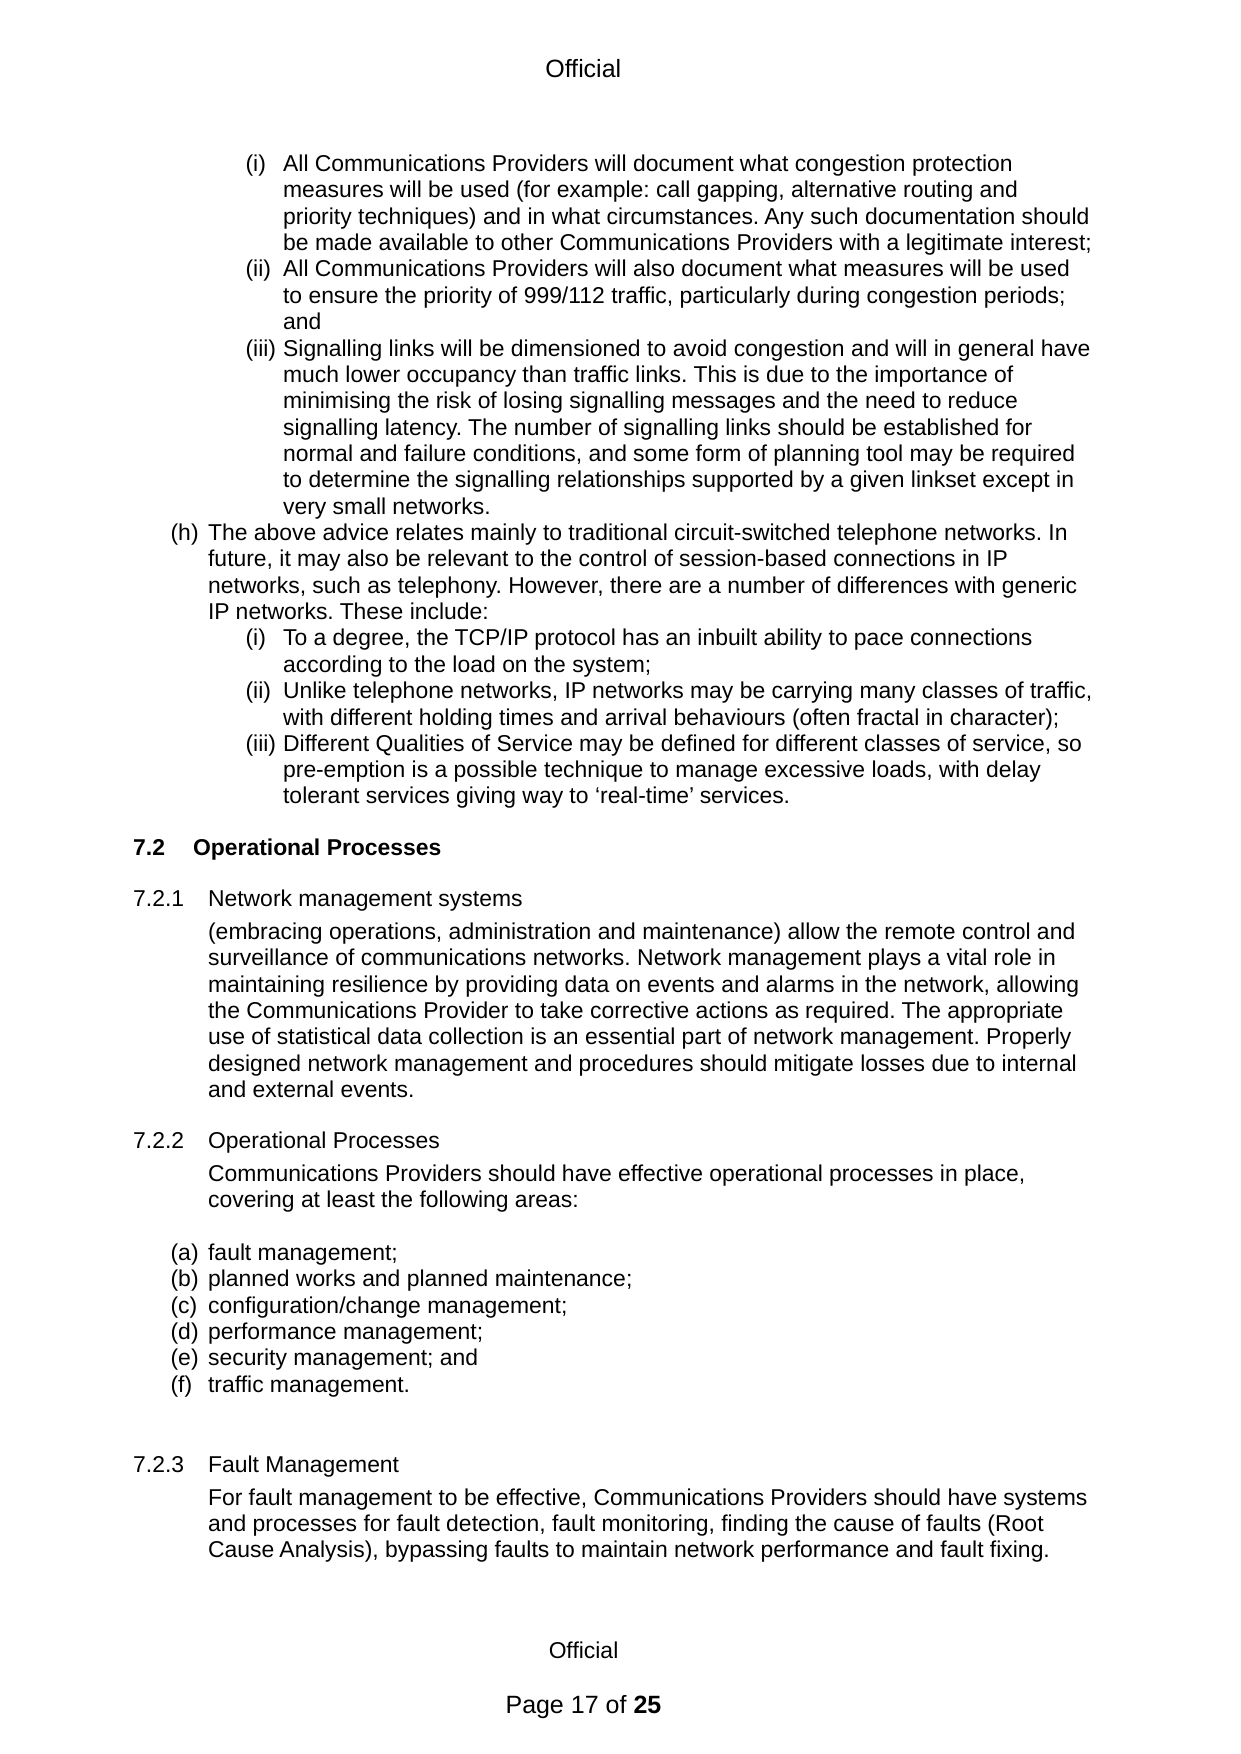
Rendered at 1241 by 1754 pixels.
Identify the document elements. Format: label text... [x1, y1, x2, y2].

list All Communications Providers will document what congestion protection measures will be used (for example: call gapping, alternative routing and priority techniques) and in what circumstances. Any such documentation should be made available to other Communications Providers with a legitimate interest; [245, 150, 1092, 255]
subtitle Operational Processes [133, 834, 1092, 860]
text (embracing operations, administration and maintenance) allow the remote control and surveillance of communications networks. Network management plays a vital role in maintaining resilience by providing data on events and alarms in the network, allowing the Communications Provider to take corrective actions as required. The appropriate use of statistical data collection is an essential part of network management. Properly designed network management and procedures should mitigate losses due to internal and external events. [208, 918, 1092, 1102]
list fault management; [170, 1239, 1092, 1265]
subtitle Network management systems [133, 885, 1092, 912]
list To a degree, the TCP/IP protocol has an inbuilt ability to pace connections according to the load on the system; [245, 624, 1092, 677]
text For fault management to be effective, Communications Providers should have systems and processes for fault detection, fault monitoring, finding the cause of faults (Root Cause Analysis), bypassing faults to maintain network performance and fault fixing. [208, 1483, 1092, 1562]
list planned works and planned maintenance; [170, 1265, 1092, 1292]
list configuration/change management; [170, 1292, 1092, 1318]
list security management; and [170, 1344, 1092, 1371]
list Different Qualities of Service may be defined for different classes of service, so pre-emption is a possible technique to manage excessive loads, with delay tolerant services giving way to ‘real-time’ services. [245, 730, 1092, 809]
list The above advice relates mainly to traditional circuit-switched telephone networks. In future, it may also be relevant to the control of session-based connections in IP networks, such as telephony. However, there are a number of differences with generic IP networks. These include: [170, 519, 1092, 624]
list All Communications Providers will also document what measures will be used to ensure the priority of 999/112 traffic, particularly during congestion periods; and [245, 255, 1092, 334]
list Unlike telephone networks, IP networks may be carrying many classes of traffic, with different holding times and arrival behaviours (often fractal in character); [245, 677, 1092, 730]
list Signalling links will be dimensioned to avoid congestion and will in general have much lower occupancy than traffic links. This is due to the importance of minimising the risk of losing signalling messages and the need to reduce signalling latency. The number of signalling links should be established for normal and failure conditions, and some form of planning tool may be required to determine the signalling relationships supported by a given linkset except in very small networks. [245, 334, 1092, 519]
subtitle Operational Processes [133, 1127, 1092, 1154]
subtitle Fault Management [133, 1451, 1092, 1477]
list traffic management. [170, 1371, 1092, 1397]
text Communications Providers should have effective operational processes in place, covering at least the following areas: [208, 1160, 1092, 1213]
list performance management; [170, 1318, 1092, 1344]
